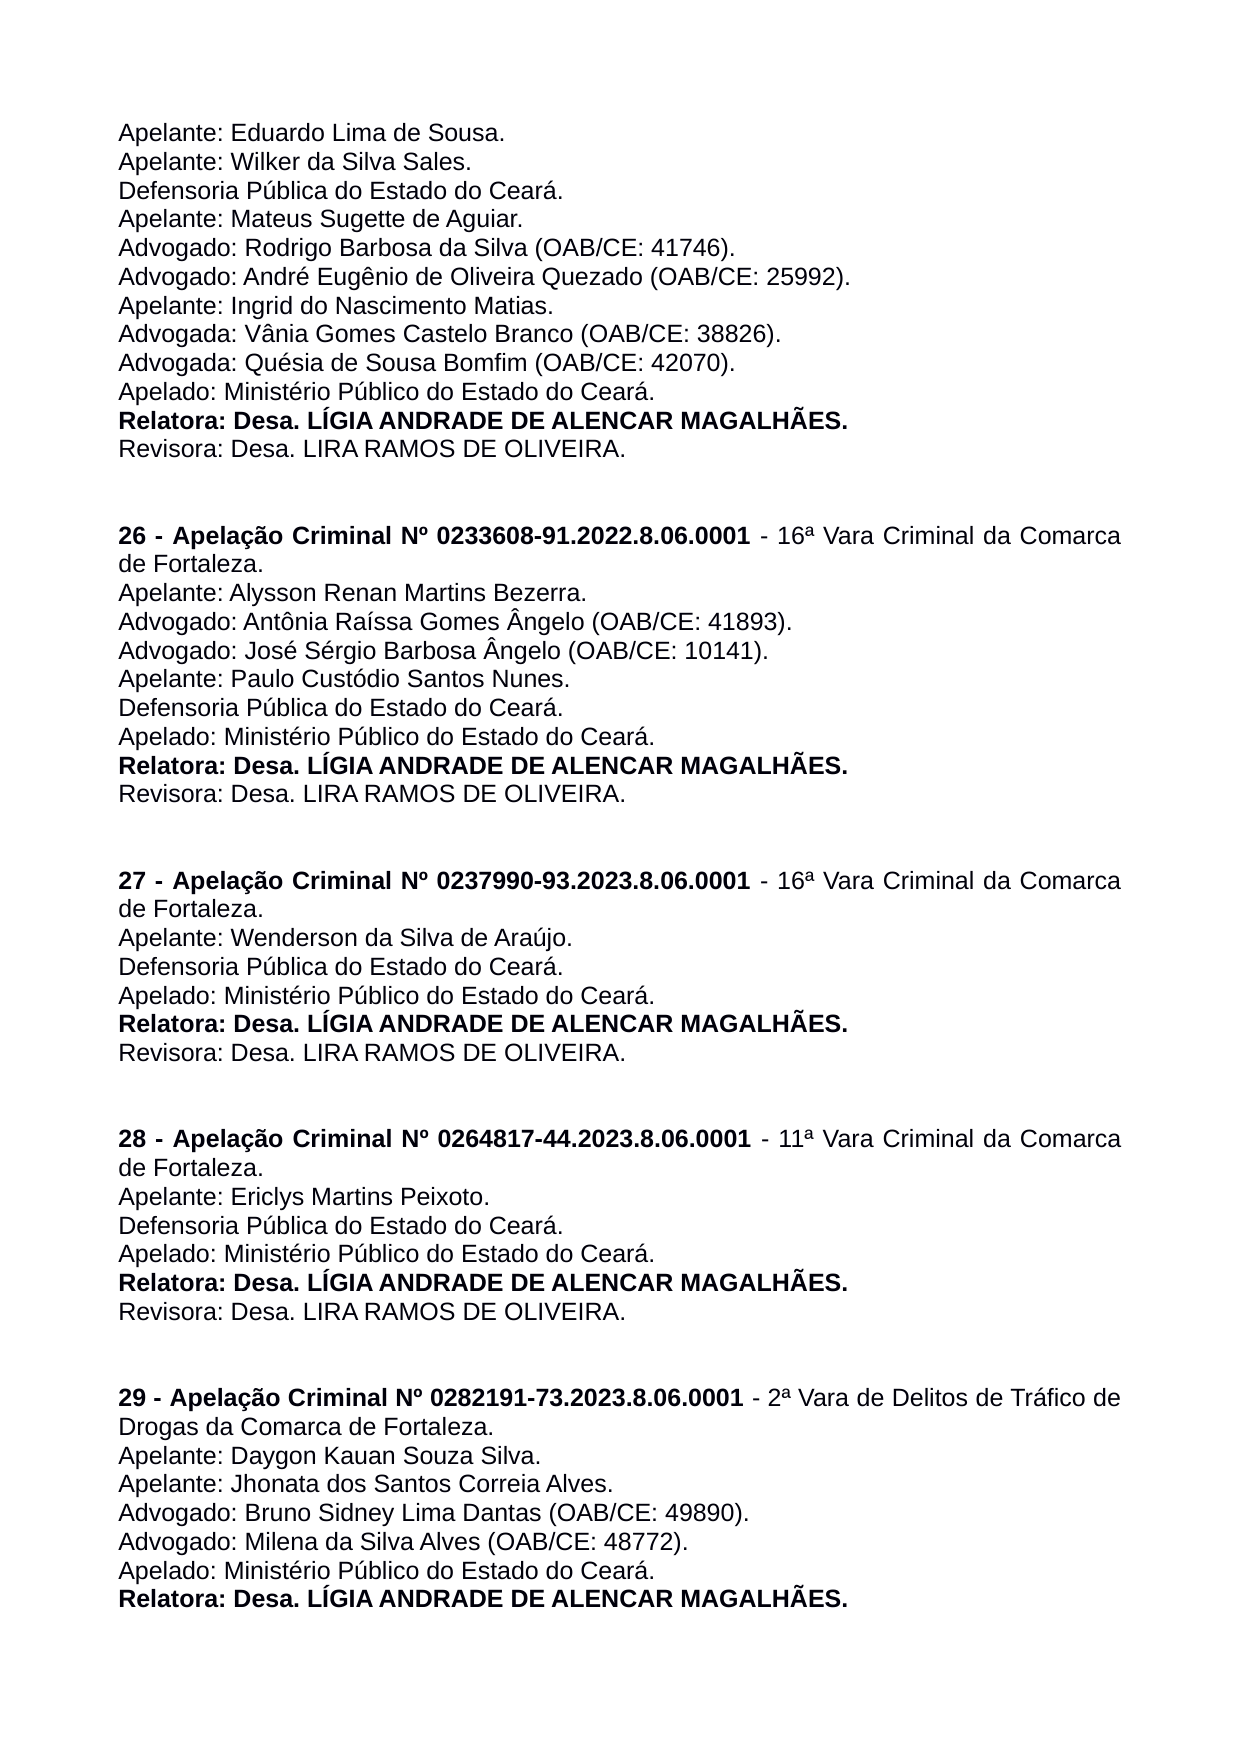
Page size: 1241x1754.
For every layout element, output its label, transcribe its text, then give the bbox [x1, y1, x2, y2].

text Apelante: Ericlys Martins Peixoto. [118, 1182, 1122, 1211]
text Apelante: Paulo Custódio Santos Nunes. [118, 664, 1122, 693]
text Apelado: Ministério Público do Estado do Ceará. [118, 1239, 1122, 1268]
text Defensoria Pública do Estado do Ceará. [118, 952, 1122, 981]
text Relatora: Desa. LÍGIA ANDRADE DE ALENCAR MAGALHÃES. [118, 751, 1122, 779]
text Apelado: Ministério Público do Estado do Ceará. [118, 722, 1122, 751]
text 28 - Apelação Criminal Nº 0264817-44.2023.8.06.0001 - 11ª Vara Criminal da Comarca de Fortaleza. [118, 1124, 1122, 1182]
text Defensoria Pública do Estado do Ceará. [118, 693, 1122, 722]
text Defensoria Pública do Estado do Ceará. [118, 176, 1122, 204]
text Advogado: Antônia Raíssa Gomes Ângelo (OAB/CE: 41893). [118, 607, 1122, 636]
text Relatora: Desa. LÍGIA ANDRADE DE ALENCAR MAGALHÃES. [118, 1584, 1122, 1613]
text Relatora: Desa. LÍGIA ANDRADE DE ALENCAR MAGALHÃES. [118, 1268, 1122, 1297]
text Apelante: Daygon Kauan Souza Silva. [118, 1441, 1122, 1469]
text Advogada: Vânia Gomes Castelo Branco (OAB/CE: 38826). [118, 319, 1122, 348]
text Advogado: José Sérgio Barbosa Ângelo (OAB/CE: 10141). [118, 636, 1122, 664]
text 26 - Apelação Criminal Nº 0233608-91.2022.8.06.0001 - 16ª Vara Criminal da Comarca de Fortaleza. [118, 521, 1122, 578]
text Apelado: Ministério Público do Estado do Ceará. [118, 377, 1122, 406]
text Defensoria Pública do Estado do Ceará. [118, 1211, 1122, 1239]
text Apelante: Alysson Renan Martins Bezerra. [118, 578, 1122, 607]
text Apelante: Mateus Sugette de Aguiar. [118, 204, 1122, 233]
text Advogada: Quésia de Sousa Bomfim (OAB/CE: 42070). [118, 348, 1122, 377]
text Apelante: Ingrid do Nascimento Matias. [118, 291, 1122, 319]
text Revisora: Desa. LIRA RAMOS DE OLIVEIRA. [118, 1038, 1122, 1067]
text Revisora: Desa. LIRA RAMOS DE OLIVEIRA. [118, 1297, 1122, 1326]
text Advogado: Milena da Silva Alves (OAB/CE: 48772). [118, 1527, 1122, 1556]
text Advogado: André Eugênio de Oliveira Quezado (OAB/CE: 25992). [118, 262, 1122, 291]
text Relatora: Desa. LÍGIA ANDRADE DE ALENCAR MAGALHÃES. [118, 406, 1122, 434]
text Apelante: Eduardo Lima de Sousa. [118, 118, 1122, 147]
text Apelante: Jhonata dos Santos Correia Alves. [118, 1469, 1122, 1498]
text Relatora: Desa. LÍGIA ANDRADE DE ALENCAR MAGALHÃES. [118, 1009, 1122, 1038]
text Apelado: Ministério Público do Estado do Ceará. [118, 1556, 1122, 1584]
text Apelante: Wenderson da Silva de Araújo. [118, 923, 1122, 952]
text Revisora: Desa. LIRA RAMOS DE OLIVEIRA. [118, 434, 1122, 463]
text 27 - Apelação Criminal Nº 0237990-93.2023.8.06.0001 - 16ª Vara Criminal da Comarca de Fortaleza. [118, 866, 1122, 923]
text 29 - Apelação Criminal Nº 0282191-73.2023.8.06.0001 - 2ª Vara de Delitos de Tráfico de Drogas da Comarca de Fortaleza. [118, 1383, 1122, 1441]
text Advogado: Rodrigo Barbosa da Silva (OAB/CE: 41746). [118, 233, 1122, 262]
text Apelante: Wilker da Silva Sales. [118, 147, 1122, 176]
text Revisora: Desa. LIRA RAMOS DE OLIVEIRA. [118, 779, 1122, 808]
text Apelado: Ministério Público do Estado do Ceará. [118, 981, 1122, 1009]
text Advogado: Bruno Sidney Lima Dantas (OAB/CE: 49890). [118, 1498, 1122, 1527]
